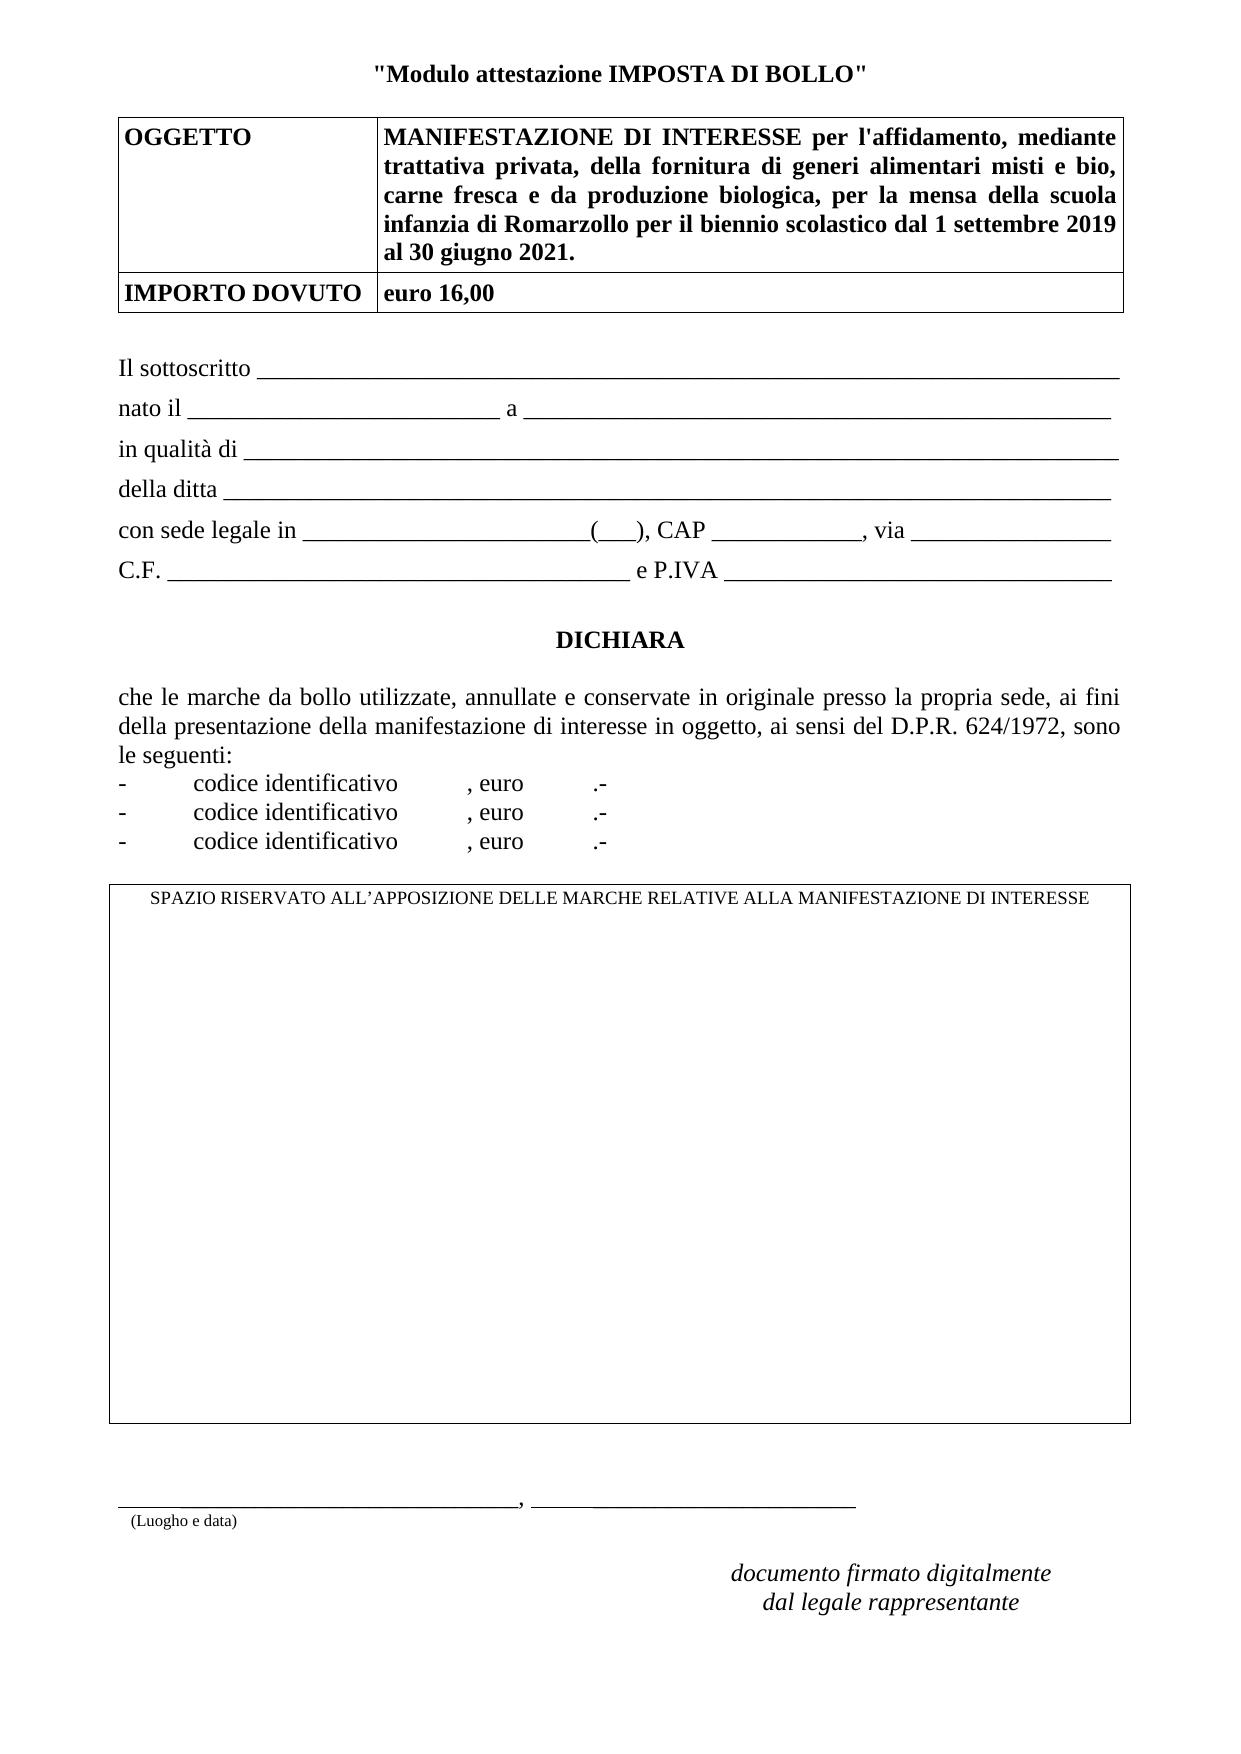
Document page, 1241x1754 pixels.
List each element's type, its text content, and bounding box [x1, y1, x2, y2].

text della ditta _______________________________________________________________________ [118, 474, 1122, 503]
text ___________________________, _____________________ [118, 1482, 1122, 1510]
list codice identificativo , euro .- [118, 768, 1122, 797]
text C.F. _____________________________________ e P.IVA _______________________________ [118, 555, 1122, 584]
text "Modulo attestazione IMPOSTA DI BOLLO" [118, 59, 1122, 88]
text Il sottoscritto _____________________________________________________________________ [118, 353, 1122, 382]
table_cell euro 16,00 [378, 273, 1123, 312]
text dal legale rappresentante [660, 1587, 1122, 1616]
table_header OGGETTO [119, 118, 377, 272]
text (Luogho e data) [118, 1510, 1122, 1529]
text DICHIARA [118, 625, 1122, 653]
text che le marche da bollo utilizzate, annullate e conservate in originale presso la propria sede, ai fini della presentazione della manifestazione di interesse in oggetto, ai sensi del D.P.R. 624/1972, sono le seguenti: [118, 682, 1122, 768]
table_header MANIFESTAZIONE DI INTERESSE per l'affidamento, mediante trattativa privata, della fornitura di generi alimentari misti e bio, carne fresca e da produzione biologica, per la mensa della scuola infanzia di Romarzollo per il biennio scolastico dal 1 settembre 2019 al 30 giugno 2021. [378, 118, 1123, 272]
table_cell IMPORTO DOVUTO [119, 273, 377, 312]
list codice identificativo , euro .- [118, 826, 1122, 855]
text SPAZIO RISERVATO ALL’APPOSIZIONE DELLE MARCHE RELATIVE ALLA MANIFESTAZIONE DI INTERESSE [110, 885, 1130, 908]
text con sede legale in _______________________(___), CAP ____________, via ________________ [118, 515, 1122, 544]
text in qualità di ______________________________________________________________________ [118, 434, 1122, 463]
text documento firmato digitalmente [660, 1558, 1122, 1587]
list codice identificativo , euro .- [118, 797, 1122, 826]
text nato il _________________________ a _______________________________________________ [118, 393, 1122, 422]
